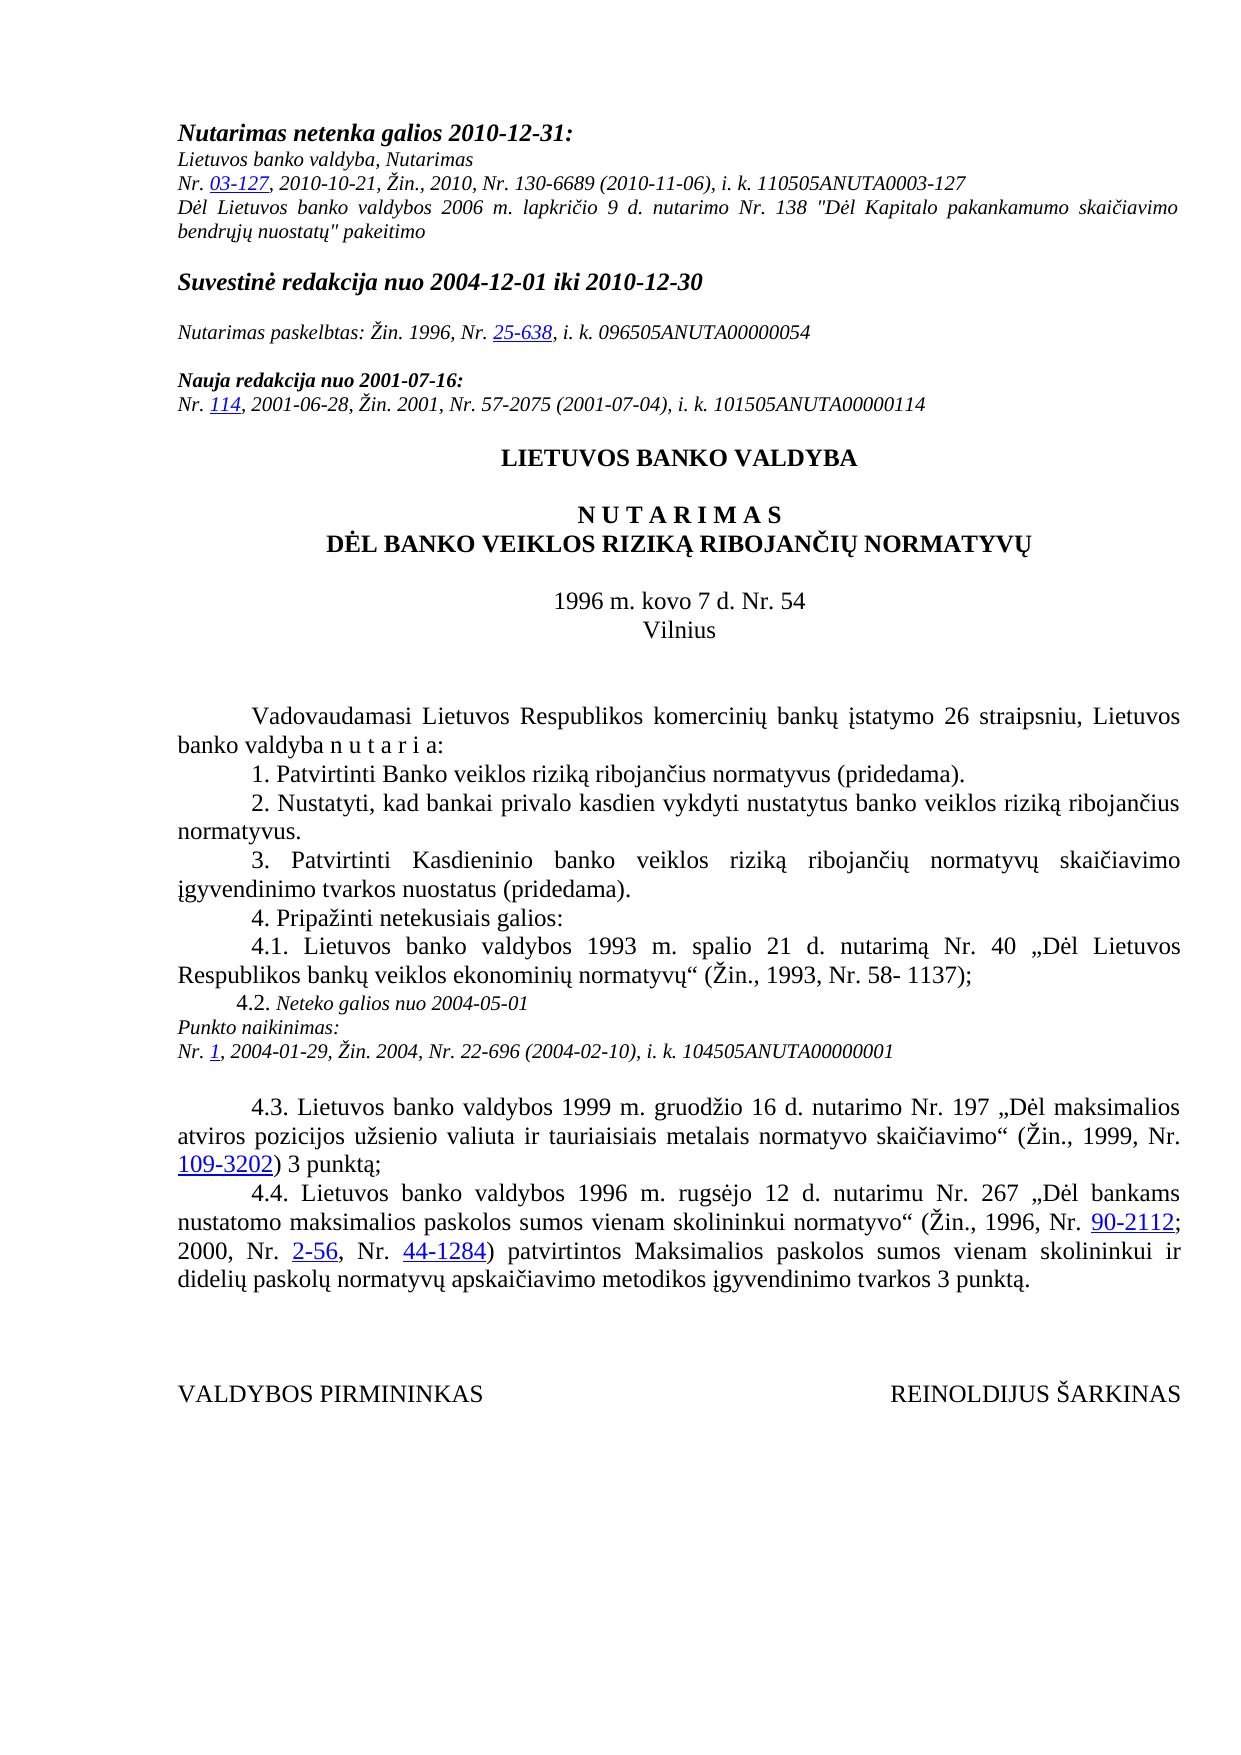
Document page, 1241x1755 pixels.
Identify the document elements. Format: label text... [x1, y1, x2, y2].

text Nutarimas paskelbtas: Žin. 1996, Nr. 25-638, i. k. 096505ANUTA00000054 [177, 320, 1181, 344]
text 1. Patvirtinti Banko veiklos riziką ribojančius normatyvus (pridedama). [177, 759, 1181, 788]
text Punkto naikinimas: [177, 1015, 1181, 1039]
text NUTARIMAS [177, 500, 1181, 529]
text LIETUVOS BANKO VALDYBA [177, 443, 1181, 471]
text 1996 m. kovo 7 d. Nr. 54 [177, 586, 1181, 615]
text 2. Nustatyti, kad bankai privalo kasdien vykdyti nustatytus banko veiklos riziką ribojančius normatyvus. [177, 788, 1181, 845]
text Dėl Lietuvos banko valdybos 2006 m. lapkričio 9 d. nutarimo Nr. 138 "Dėl Kapitalo pakankamumo skaičiavimo bendrųjų nuostatų" pakeitimo [177, 195, 1181, 243]
text Suvestinė redakcija nuo 2004-12-01 iki 2010-12-30 [177, 267, 1181, 296]
text VALDYBOS PIRMININKAS REINOLDIJUS ŠARKINAS [177, 1379, 1181, 1408]
text 4.1. Lietuvos banko valdybos 1993 m. spalio 21 d. nutarimą Nr. 40 „Dėl Lietuvos Respublikos bankų veiklos ekonominių normatyvų“ (Žin., 1993, Nr. 58- 1137); [177, 931, 1181, 989]
text 4.2. Neteko galios nuo 2004-05-01 [177, 989, 1181, 1015]
text 3. Patvirtinti Kasdieninio banko veiklos riziką ribojančių normatyvų skaičiavimo įgyvendinimo tvarkos nuostatus (pridedama). [177, 845, 1181, 903]
text Lietuvos banko valdyba, Nutarimas [177, 147, 1181, 171]
text 4.4. Lietuvos banko valdybos 1996 m. rugsėjo 12 d. nutarimu Nr. 267 „Dėl bankams nustatomo maksimalios paskolos sumos vienam skolininkui normatyvo“ (Žin., 1996, Nr. 90-2112; 2000, Nr. 2-56, Nr. 44-1284) patvirtintos Maksimalios paskolos sumos vienam skolininkui ir didelių paskolų normatyvų apskaičiavimo metodikos įgyvendinimo tvarkos 3 punktą. [177, 1178, 1181, 1293]
text Nauja redakcija nuo 2001-07-16: [177, 368, 1181, 392]
text Vadovaudamasi Lietuvos Respublikos komercinių bankų įstatymo 26 straipsniu, Lietuvos banko valdyba nutaria: [177, 701, 1181, 759]
text Nr. 1, 2004-01-29, Žin. 2004, Nr. 22-696 (2004-02-10), i. k. 104505ANUTA00000001 [177, 1039, 1181, 1063]
text DĖL BANKO VEIKLOS RIZIKĄ RIBOJANČIŲ NORMATYVŲ [177, 529, 1181, 558]
text Nutarimas netenka galios 2010-12-31: [177, 118, 1181, 147]
text 4. Pripažinti netekusiais galios: [177, 903, 1181, 931]
text Nr. 114, 2001-06-28, Žin. 2001, Nr. 57-2075 (2001-07-04), i. k. 101505ANUTA00000114 [177, 392, 1181, 416]
text Nr. 03-127, 2010-10-21, Žin., 2010, Nr. 130-6689 (2010-11-06), i. k. 110505ANUTA0003-127 [177, 171, 1181, 195]
text Vilnius [177, 615, 1181, 644]
text 4.3. Lietuvos banko valdybos 1999 m. gruodžio 16 d. nutarimo Nr. 197 „Dėl maksimalios atviros pozicijos užsienio valiuta ir tauriaisiais metalais normatyvo skaičiavimo“ (Žin., 1999, Nr. 109-3202) 3 punktą; [177, 1092, 1181, 1178]
